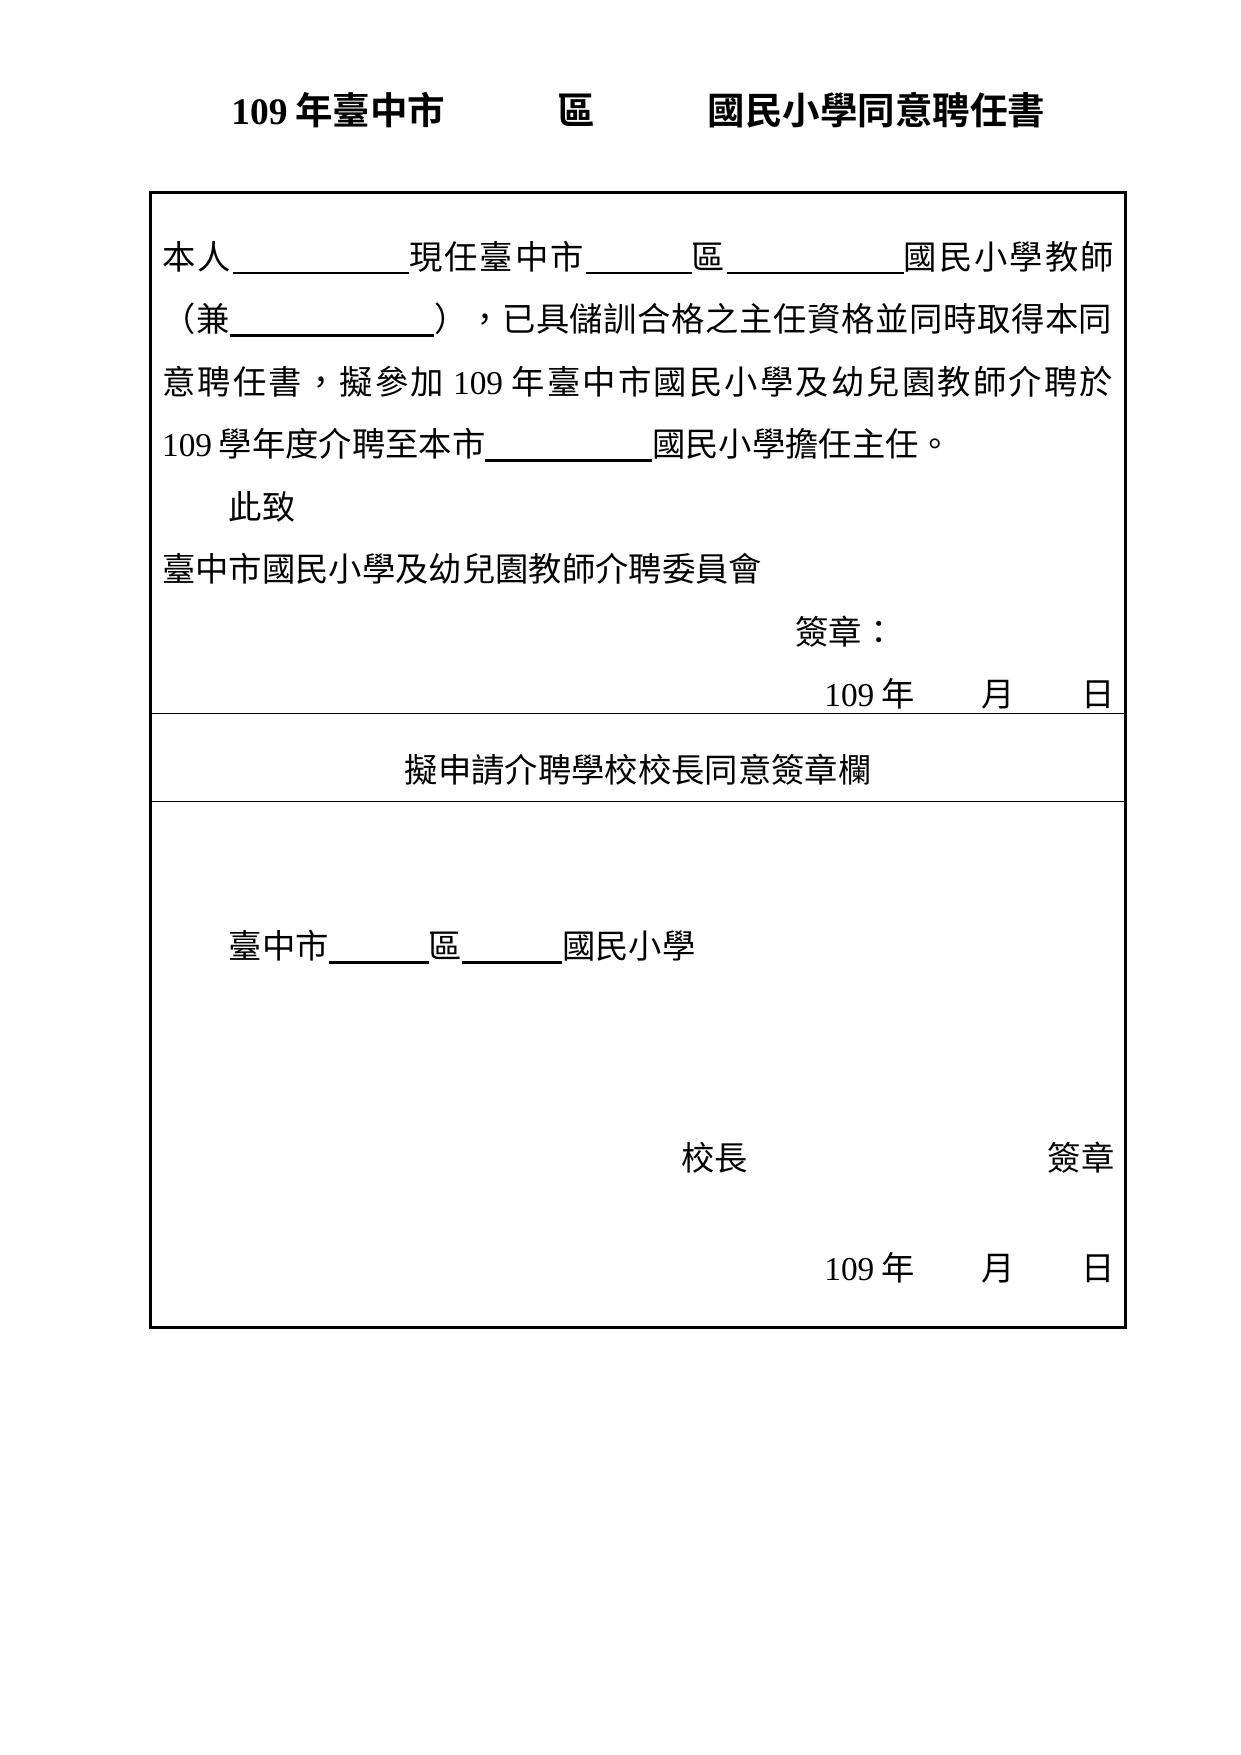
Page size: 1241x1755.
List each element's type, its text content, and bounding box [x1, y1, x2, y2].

text 109年臺中市 區 國民小學同意聘任書 [130, 66, 1146, 129]
table_cell 臺中市 區 國民小學 校長 簽章 109年 月 日 [152, 802, 1124, 1326]
table_cell 擬申請介聘學校校長同意簽章欄 [152, 714, 1124, 801]
table_header 本人 現任臺中市 區 國民小學教師（兼 ），已具儲訓合格之主任資格並同時取得本同意聘任書，擬參加109年臺中市國民小學及幼兒園教師介聘於109學年度介聘至本市 國民小學擔任主任。 此致 臺中市國民小學及幼兒園教師介聘委員會 簽章： 109年 月 日 [152, 194, 1124, 713]
